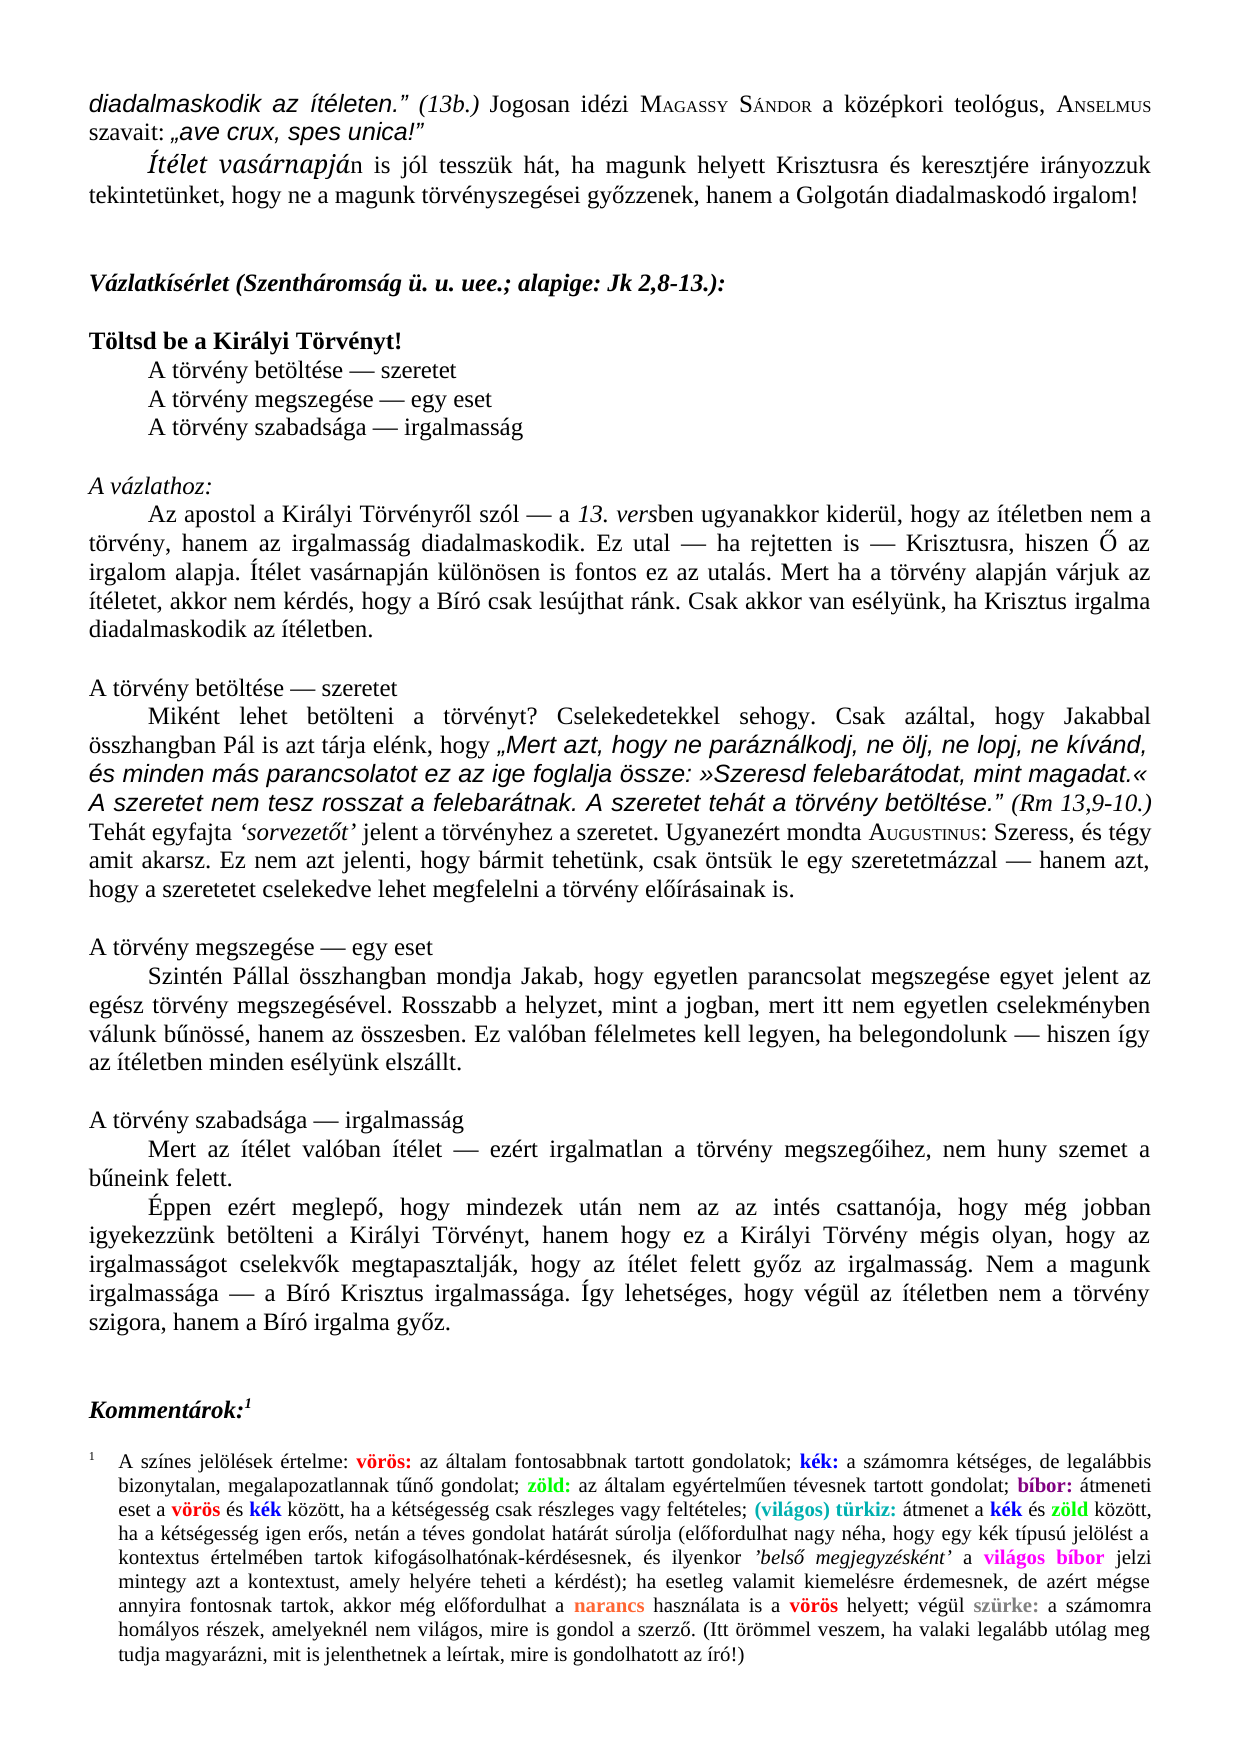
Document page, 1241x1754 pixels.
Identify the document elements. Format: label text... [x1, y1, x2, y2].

text Ítélet vasárnapján is jól tesszük hát, ha magunk helyett Krisztusra és keresztjére irányozzuk tekintetünket, hogy ne a magunk törvényszegései győzzenek, hanem a Golgotán diadalmaskodó irgalom! [88, 146, 1152, 209]
text Az apostol a Királyi Törvényről szól ― a 13. versben ugyanakkor kiderül, hogy az ítéletben nem a törvény, hanem az irgalmasság diadalmaskodik. Ez utal ― ha rejtetten is ― Krisztusra, hiszen Ő az irgalom alapja. Ítélet vasárnapján különösen is fontos ez az utalás. Mert ha a törvény alapján várjuk az ítéletet, akkor nem kérdés, hogy a Bíró csak lesújthat ránk. Csak akkor van esélyünk, ha Krisztus irgalma diadalmaskodik az ítéletben. [88, 499, 1152, 643]
text A vázlathoz: [88, 471, 1152, 499]
text A törvény szabadsága ― irgalmasság [88, 1106, 1152, 1134]
text A törvény betöltése ― szeretet [88, 355, 1152, 384]
text A törvény megszegése ― egy eset [88, 932, 1152, 961]
text A törvény szabadsága ― irgalmasság [88, 412, 1152, 441]
text A törvény betöltése ― szeretet [88, 673, 1152, 701]
text A törvény megszegése ― egy eset [88, 384, 1152, 412]
text A színes jelölések értelme: vörös: az általam fontosabbnak tartott gondolatok; kék: a számomra kétséges, de legalábbis bizonytalan, megalapozatlannak tűnő gondolat; zöld: az általam egyértelműen tévesnek tartott gondolat; bíbor: átmeneti eset a vörös és kék között, ha a kétségesség csak részleges vagy feltételes; (világos) türkiz: átmenet a kék és zöld között, ha a kétségesség igen erős, netán a téves gondolat határát súrolja (előfordulhat nagy néha, hogy egy kék típusú jelölést a kontextus értelmében tartok kifogásolhatónak-kérdésesnek, és ilyenkor ’belső megjegyzésként’ a világos bíbor jelzi mintegy azt a kontextust, amely helyére teheti a kérdést); ha esetleg valamit kiemelésre érdemesnek, de azért mégse annyira fontosnak tartok, akkor még előfordulhat a narancs használata is a vörös helyett; végül szürke: a számomra homályos részek, amelyeknél nem világos, mire is gondol a szerző. (Itt örömmel veszem, ha valaki legalább utólag meg tudja magyarázni, mit is jelenthetnek a leírtak, mire is gondolhatott az író!) [88, 1449, 1152, 1665]
text Töltsd be a Királyi Törvényt! [88, 326, 1152, 355]
text Éppen ezért meglepő, hogy mindezek után nem az az intés csattanója, hogy még jobban igyekezzünk betölteni a Királyi Törvényt, hanem hogy ez a Királyi Törvény mégis olyan, hogy az irgalmasságot cselekvők megtapasztalják, hogy az ítélet felett győz az irgalmasság. Nem a magunk irgalmassága ― a Bíró Krisztus irgalmassága. Így lehetséges, hogy végül az ítéletben nem a törvény szigora, hanem a Bíró irgalma győz. [88, 1192, 1152, 1336]
text Vázlatkísérlet (Szentháromság ü. u. uee.; alapige: Jk 2,8-13.): [88, 268, 1152, 297]
text Szintén Pállal összhangban mondja Jakab, hogy egyetlen parancsolat megszegése egyet jelent az egész törvény megszegésével. Rosszabb a helyzet, mint a jogban, mert itt nem egyetlen cselekményben válunk bűnössé, hanem az összesben. Ez valóban félelmetes kell legyen, ha belegondolunk ― hiszen így az ítéletben minden esélyünk elszállt. [88, 961, 1152, 1076]
text Miként lehet betölteni a törvényt? Cselekedetekkel sehogy. Csak azáltal, hogy Jakabbal összhangban Pál is azt tárja elénk, hogy „Mert azt, hogy ne paráználkodj, ne ölj, ne lopj, ne kívánd, és minden más parancsolatot ez az ige foglalja össze: »Szeresd felebarátodat, mint magadat.« A szeretet nem tesz rosszat a felebarátnak. A szeretet tehát a törvény betöltése.” (Rm 13,9-10.) Tehát egyfajta ‘sorvezetőt’ jelent a törvényhez a szeretet. Ugyanezért mondta Augustinus: Szeress, és tégy amit akarsz. Ez nem azt jelenti, hogy bármit tehetünk, csak öntsük le egy szeretetmázzal ― hanem azt, hogy a szeretetet cselekedve lehet megfelelni a törvény előírásainak is. [88, 701, 1152, 903]
text diadalmaskodik az ítéleten.” (13b.) Jogosan idézi Magassy Sándor a középkori teológus, Anselmus szavait: „ave crux, spes unica!” [88, 88, 1152, 146]
text Mert az ítélet valóban ítélet ― ezért irgalmatlan a törvény megszegőihez, nem huny szemet a bűneink felett. [88, 1134, 1152, 1192]
text Kommentárok: [88, 1395, 1152, 1423]
